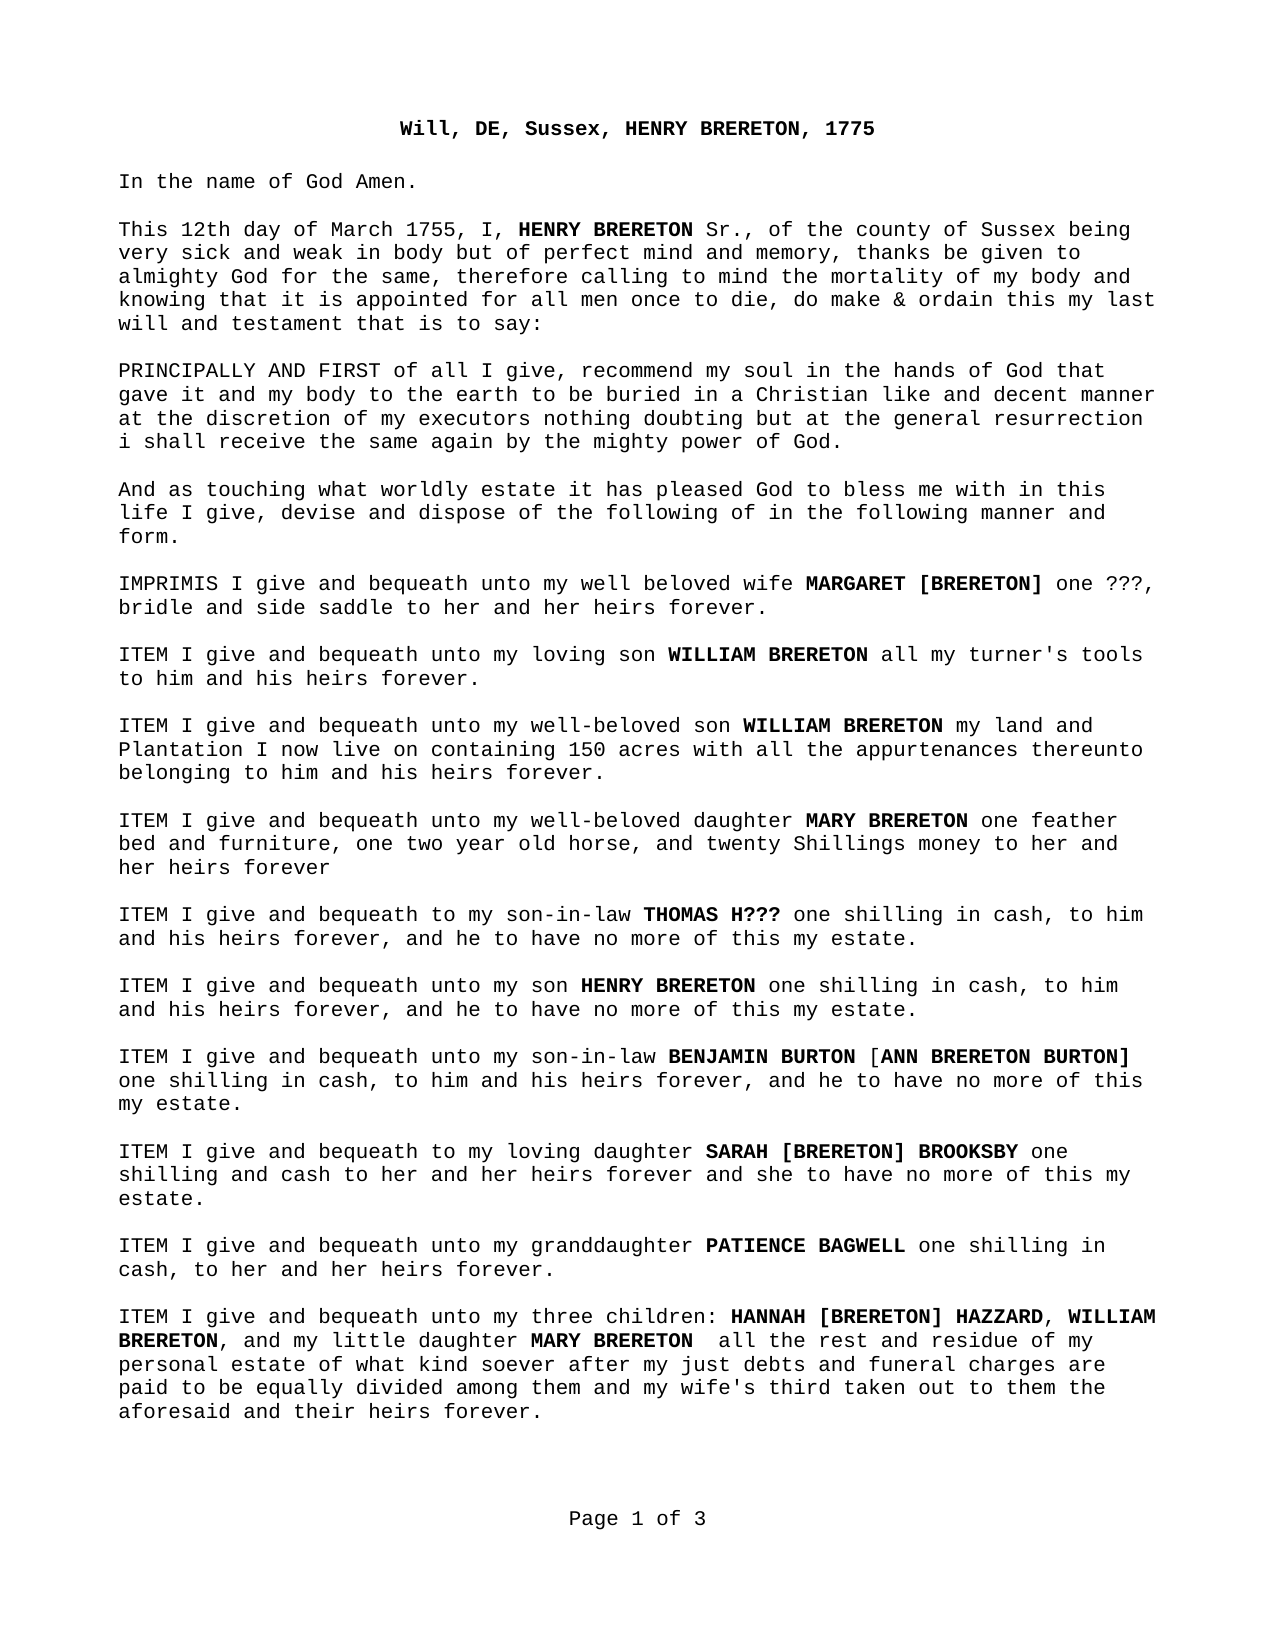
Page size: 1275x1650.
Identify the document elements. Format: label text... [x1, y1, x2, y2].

text Item I give and bequeath unto my loving son William Brereton all my turner's tools to him and his heirs forever. [118, 644, 1157, 691]
text Item I give and bequeath unto my well-beloved son William Brereton my land and Plantation I now live on containing 150 acres with all the appurtenances thereunto belonging to him and his heirs forever. [118, 715, 1157, 786]
text principally and first of all I give, recommend my soul in the hands of God that gave it and my body to the earth to be buried in a Christian like and decent manner at the discretion of my executors nothing doubting but at the general resurrection i shall receive the same again by the mighty power of God. [118, 360, 1157, 455]
text This 12th day of March 1755, I, Henry Brereton Sr., of the county of Sussex being very sick and weak in body but of perfect mind and memory, thanks be given to almighty God for the same, therefore calling to mind the mortality of my body and knowing that it is appointed for all men once to die, do make & ordain this my last will and testament that is to say: [118, 218, 1157, 337]
text In the name of God Amen. [118, 171, 1157, 195]
text And as touching what worldly estate it has pleased God to bless me with in this life I give, devise and dispose of the following of in the following manner and form. [118, 479, 1157, 549]
text Item I give and bequeath unto my three children: Hannah [Brereton] Hazzard, William Brereton, and my little daughter Mary Brereton all the rest and residue of my personal estate of what kind soever after my just debts and funeral charges are paid to be equally divided among them and my wife's third taken out to them the aforesaid and their heirs forever. [118, 1306, 1157, 1424]
text Item I give and bequeath unto my son Henry Brereton one shilling in cash, to him and his heirs forever, and he to have no more of this my estate. [118, 975, 1157, 1022]
text ITEM I give and bequeath to my son-in-law Thomas H??? one shilling in cash, to him and his heirs forever, and he to have no more of this my estate. [118, 904, 1157, 952]
text Imprimis I give and bequeath unto my well beloved wife Margaret [Brereton] one ???, bridle and side saddle to her and her heirs forever. [118, 573, 1157, 621]
text Item I give and bequeath unto my son-in-law Benjamin Burton [ANN Brereton Burton] one shilling in cash, to him and his heirs forever, and he to have no more of this my estate. [118, 1046, 1157, 1117]
text Item I give and bequeath to my loving daughter Sarah [Brereton] Brooksby one shilling and cash to her and her heirs forever and she to have no more of this my estate. [118, 1141, 1157, 1212]
text Item I give and bequeath unto my granddaughter patience Bagwell one shilling in cash, to her and her heirs forever. [118, 1235, 1157, 1283]
text Item I give and bequeath unto my well-beloved daughter Mary Brereton one feather bed and furniture, one two year old horse, and twenty Shillings money to her and her heirs forever [118, 810, 1157, 881]
